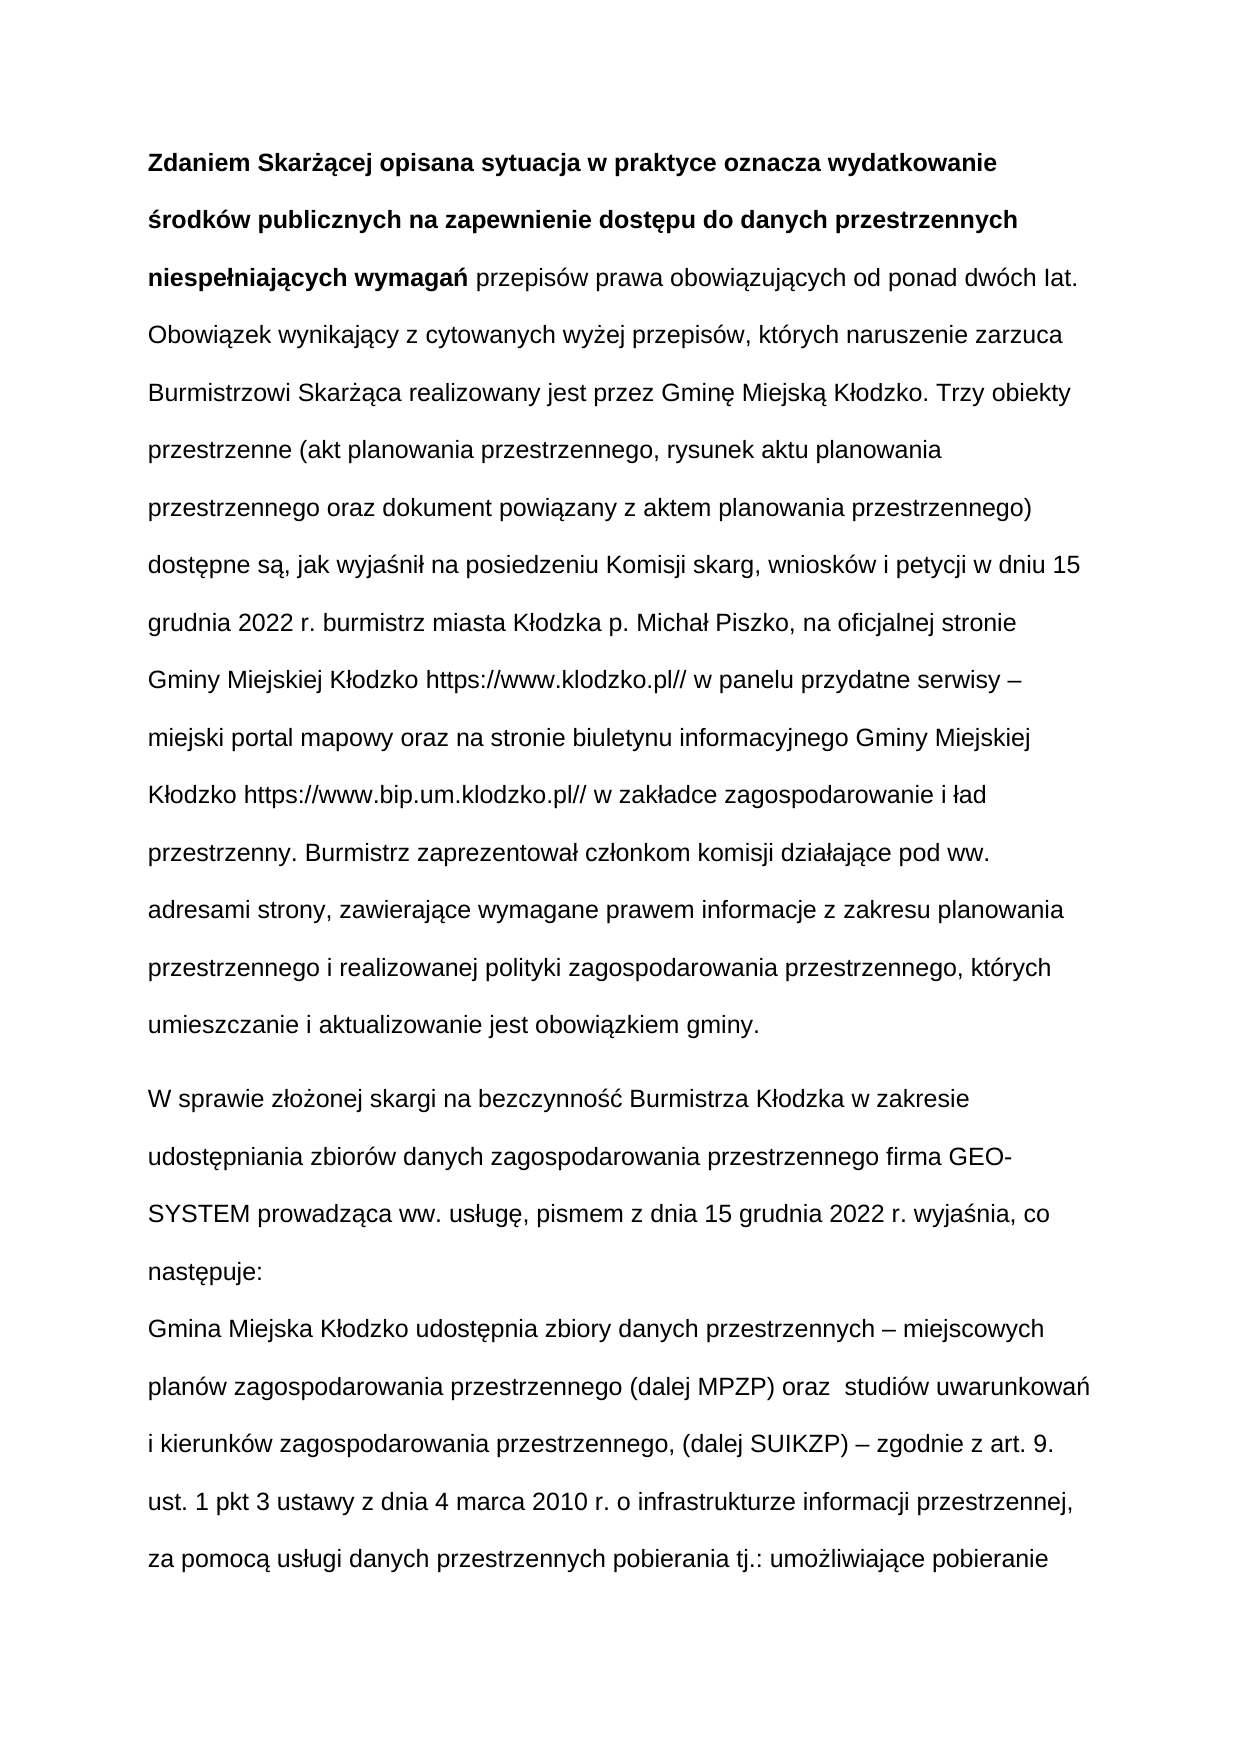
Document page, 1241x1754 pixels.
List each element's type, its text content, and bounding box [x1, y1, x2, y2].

text Gmina Miejska Kłodzko udostępnia zbiory danych przestrzennych – miejscowych planów zagospodarowania przestrzennego (dalej MPZP) oraz studiów uwarunkowań i kierunków zagospodarowania przestrzennego, (dalej SUIKZP) – zgodnie z art. 9. ust. 1 pkt 3 ustawy z dnia 4 marca 2010 r. o infrastrukturze informacji przestrzennej, za pomocą usługi danych przestrzennych pobierania tj.: umożliwiające pobieranie [148, 1314, 1093, 1573]
text Obowiązek wynikający z cytowanych wyżej przepisów, których naruszenie zarzuca Burmistrzowi Skarżąca realizowany jest przez Gminę Miejską Kłodzko. Trzy obiekty przestrzenne (akt planowania przestrzennego, rysunek aktu planowania przestrzennego oraz dokument powiązany z aktem planowania przestrzennego) dostępne są, jak wyjaśnił na posiedzeniu Komisji skarg, wniosków i petycji w dniu 15 grudnia 2022 r. burmistrz miasta Kłodzka p. Michał Piszko, na oficjalnej stronie Gminy Miejskiej Kłodzko https://www.klodzko.pl// w panelu przydatne serwisy – miejski portal mapowy oraz na stronie biuletynu informacyjnego Gminy Miejskiej Kłodzko https://www.bip.um.klodzko.pl// w zakładce zagospodarowanie i ład przestrzenny. Burmistrz zaprezentował członkom komisji działające pod ww. adresami strony, zawierające wymagane prawem informacje z zakresu planowania przestrzennego i realizowanej polityki zagospodarowania przestrzennego, których umieszczanie i aktualizowanie jest obowiązkiem gminy. [148, 320, 1093, 1039]
text W sprawie złożonej skargi na bezczynność Burmistrza Kłodzka w zakresie udostępniania zbiorów danych zagospodarowania przestrzennego firma GEO-SYSTEM prowadząca ww. usługę, pismem z dnia 15 grudnia 2022 r. wyjaśnia, co następuje: [148, 1084, 1093, 1286]
text Zdaniem Skarżącej opisana sytuacja w praktyce oznacza wydatkowanie środków publicznych na zapewnienie dostępu do danych przestrzennych niespełniających wymagań przepisów prawa obowiązujących od ponad dwóch Iat. [148, 148, 1093, 291]
